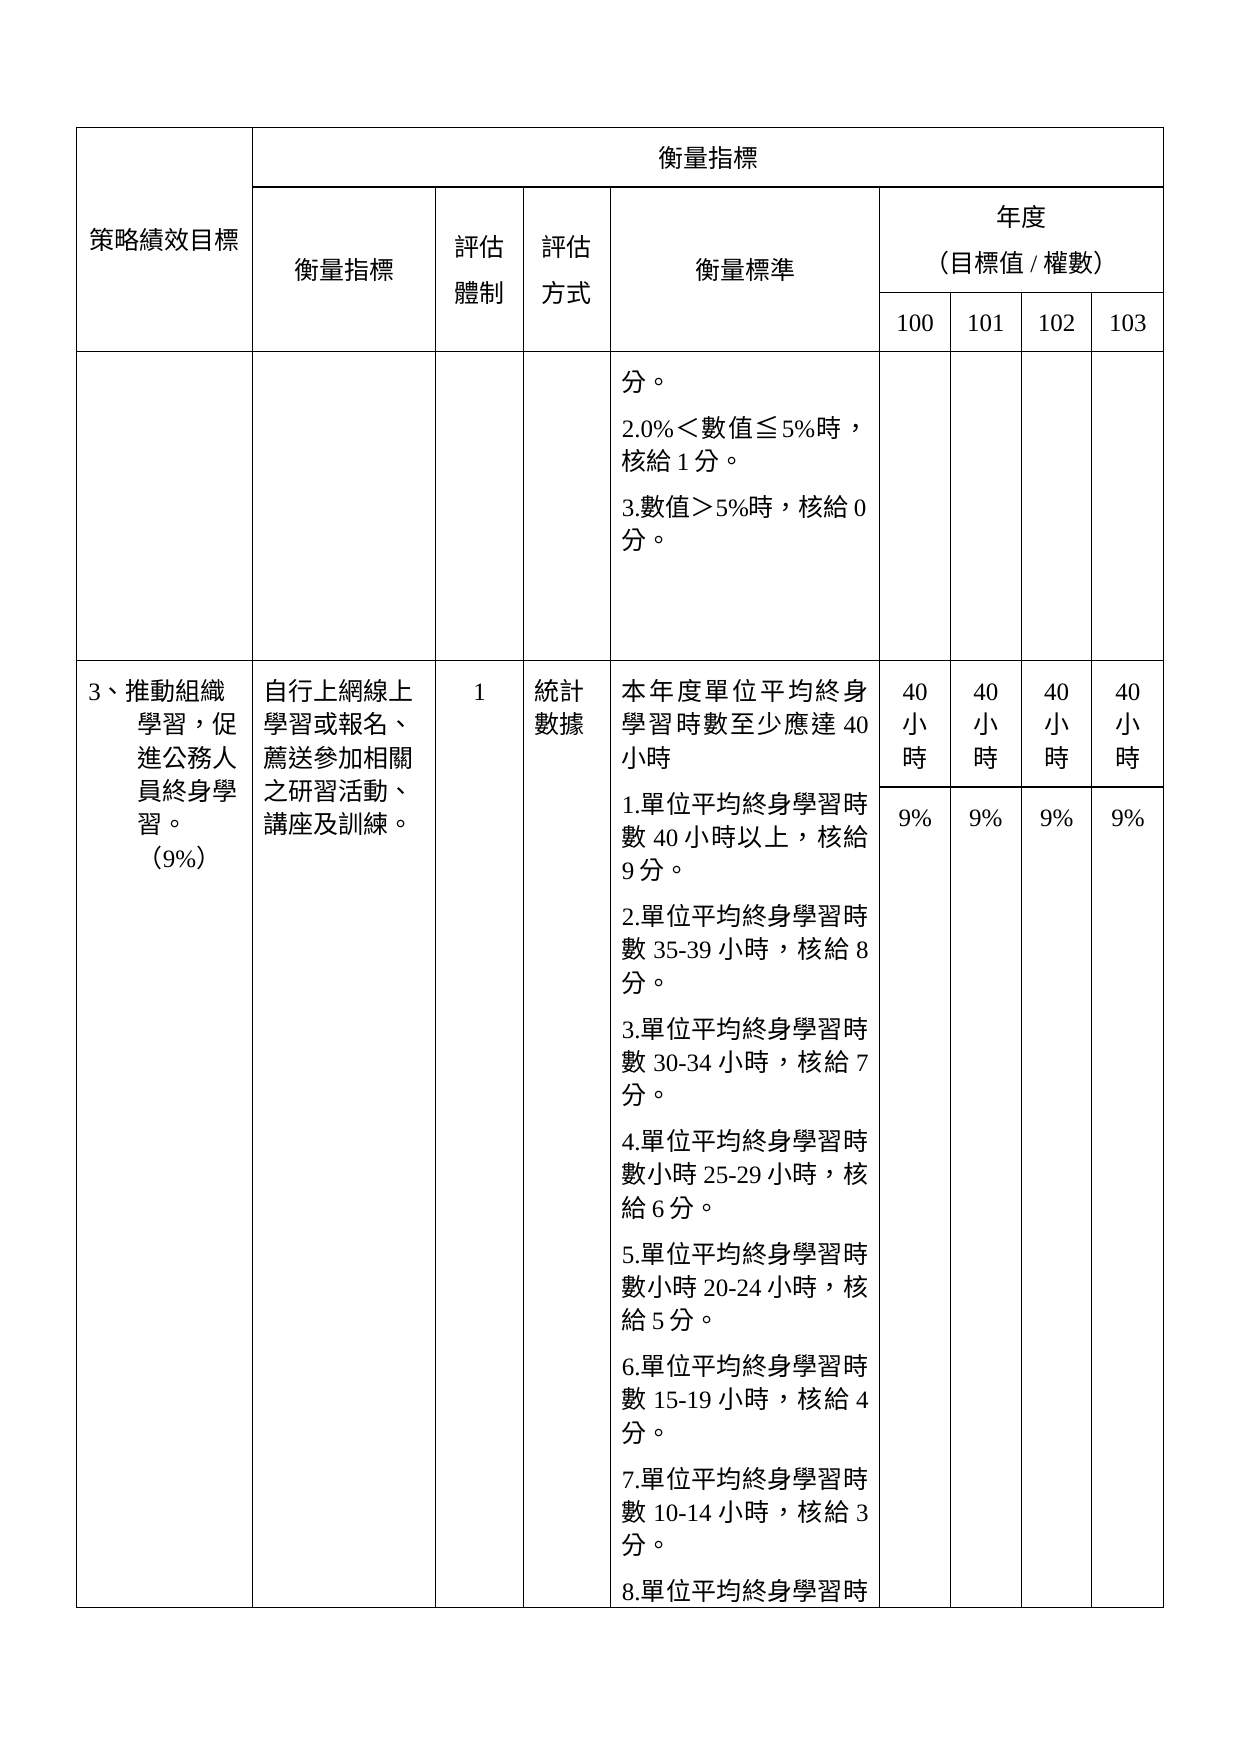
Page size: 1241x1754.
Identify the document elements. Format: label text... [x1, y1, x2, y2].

table_cell 衡量指標 [253, 188, 435, 351]
table_cell 評估 體制 [436, 188, 523, 351]
table_cell 自行上網線上學習或報名、薦送參加相關之研習活動、講座及訓練。 [253, 661, 435, 1607]
table_cell 評估 方式 [524, 188, 610, 351]
table_cell 103 [1092, 293, 1163, 351]
table_cell [524, 352, 610, 660]
table_cell 101 [951, 293, 1021, 351]
table_cell 9% [1022, 788, 1091, 1607]
table_cell [951, 352, 1021, 660]
table_cell 40小時 [880, 661, 950, 786]
table_cell 本年度單位平均終身學習時數至少應達40小時 1.單位平均終身學習時數40小時以上，核給9分。 2.單位平均終身學習時數35-39小時，核給8分。 3.單位平均終身學習時數30-34小時，核給7分。 4.單位平均終身學習時數小時25-29小時，核給6分。 5.單位平均終身學習時數小時20-24小時，核給5分。 6.單位平均終身學習時數15-19小時，核給4分。 7.單位平均終身學習時數10-14小時，核給3分。 8.單位平均終身學習時 [611, 661, 879, 1607]
table_cell 40小時 [1022, 661, 1091, 786]
table_cell 衡量標準 [611, 188, 879, 351]
table_cell 100 [880, 293, 950, 351]
table_cell [77, 352, 252, 660]
table_cell [1022, 352, 1091, 660]
table_cell 9% [951, 788, 1021, 1607]
table_header 衡量指標 [253, 128, 1163, 186]
table_header 策略績效目標 [77, 128, 252, 351]
table_cell [1092, 352, 1163, 660]
table_cell [436, 352, 523, 660]
table_cell 40小時 [951, 661, 1021, 786]
table_cell 年度 （目標值 / 權數） [880, 188, 1163, 292]
table_cell 統計數據 [524, 661, 610, 1607]
table_cell 1 [436, 661, 523, 1607]
table_cell 9% [1092, 788, 1163, 1607]
table_cell 102 [1022, 293, 1091, 351]
table_cell 分。 2.0%＜數值≦5%時，核給1分。 3.數值＞5%時，核給0分。 [611, 352, 879, 660]
table_cell 推動組織學習，促進公務人員終身學習。（9%） [77, 661, 252, 1607]
table_cell [253, 352, 435, 660]
table_cell 40小時 [1092, 661, 1163, 786]
table_cell [880, 352, 950, 660]
table_cell 9% [880, 788, 950, 1607]
